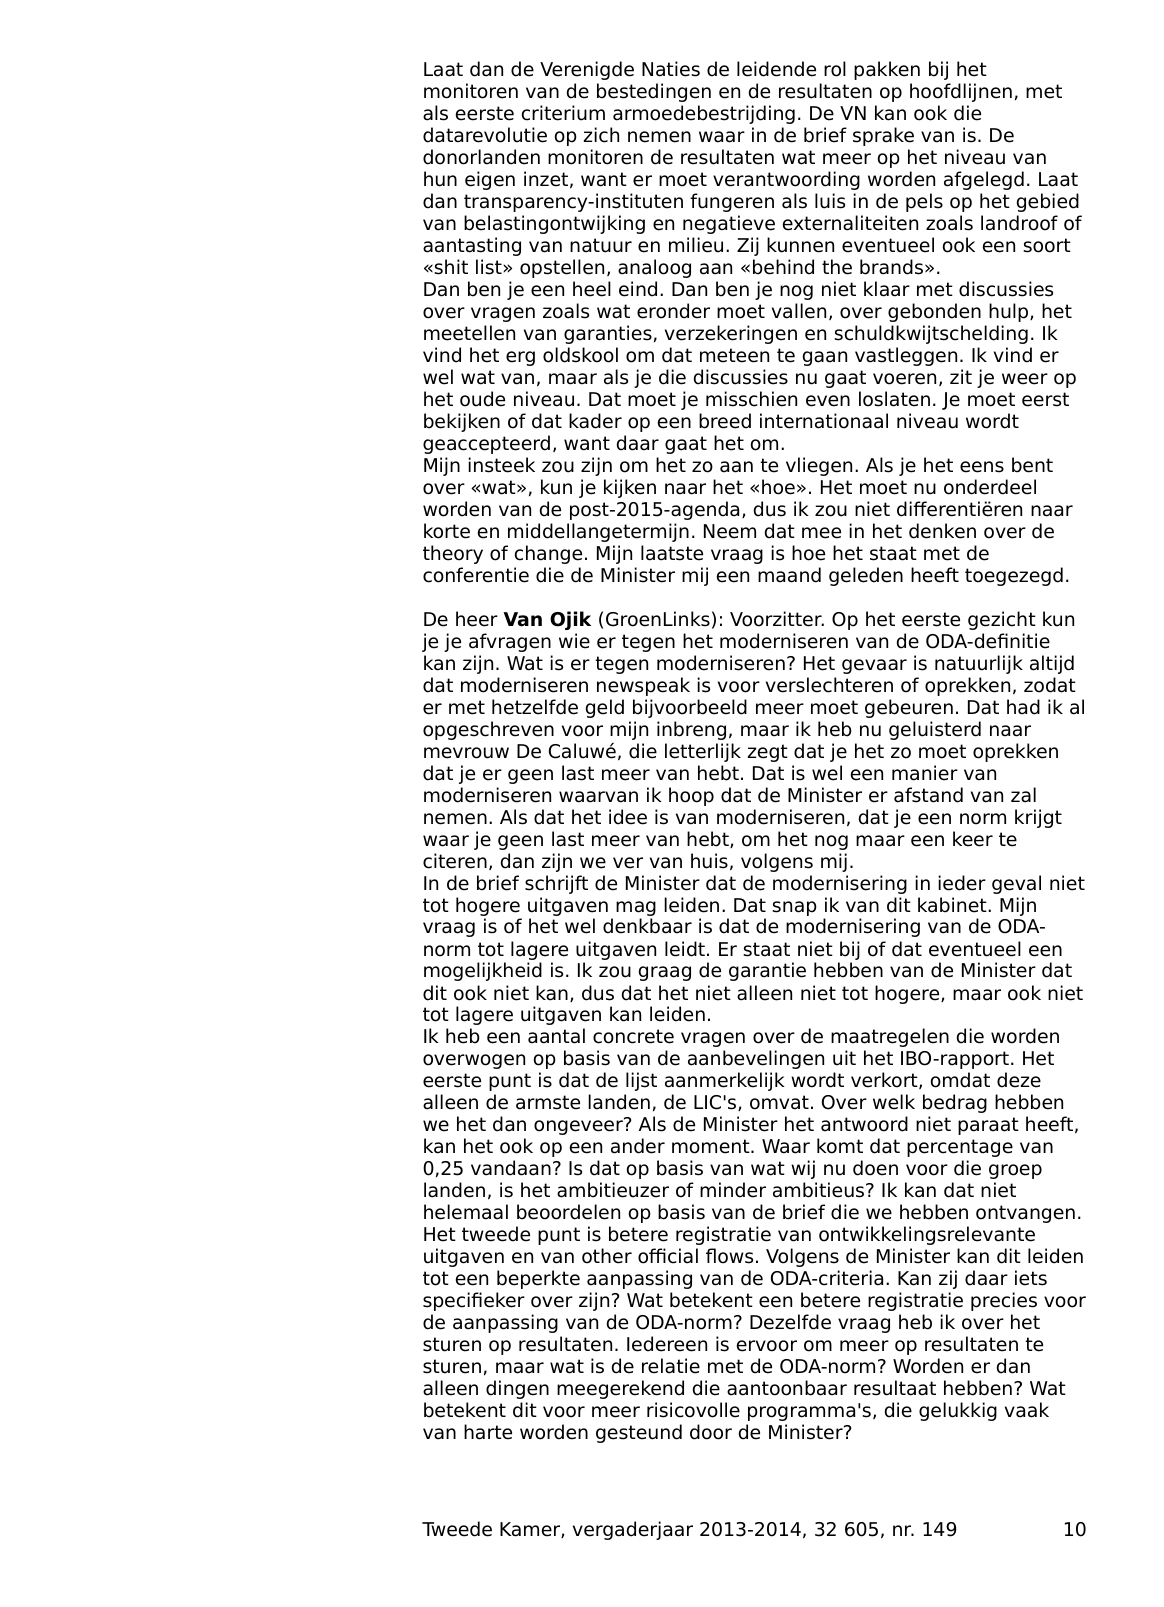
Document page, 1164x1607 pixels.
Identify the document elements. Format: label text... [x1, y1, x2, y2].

text In de brief schrijft de Minister dat de modernisering in ieder geval niet tot hogere uitgaven mag leiden. Dat snap ik van dit kabinet. Mijn vraag is of het wel denkbaar is dat de modernisering van de ODA-norm tot lagere uitgaven leidt. Er staat niet bij of dat eventueel een mogelijkheid is. Ik zou graag de garantie hebben van de Minister dat dit ook niet kan, dus dat het niet alleen niet tot hogere, maar ook niet tot lagere uitgaven kan leiden. [422, 872, 1087, 1026]
text De heer Van Ojik (GroenLinks): Voorzitter. Op het eerste gezicht kun je je afvragen wie er tegen het moderniseren van de ODA-definitie kan zijn. Wat is er tegen moderniseren? Het gevaar is natuurlijk altijd dat moderniseren newspeak is voor verslechteren of oprekken, zodat er met hetzelfde geld bijvoorbeeld meer moet gebeuren. Dat had ik al opgeschreven voor mijn inbreng, maar ik heb nu geluisterd naar mevrouw De Caluwé, die letterlijk zegt dat je het zo moet oprekken dat je er geen last meer van hebt. Dat is wel een manier van moderniseren waarvan ik hoop dat de Minister er afstand van zal nemen. Als dat het idee is van moderniseren, dat je een norm krijgt waar je geen last meer van hebt, om het nog maar een keer te citeren, dan zijn we ver van huis, volgens mij. [422, 609, 1087, 872]
text Laat dan de Verenigde Naties de leidende rol pakken bij het monitoren van de bestedingen en de resultaten op hoofdlijnen, met als eerste criterium armoedebestrijding. De VN kan ook die datarevolutie op zich nemen waar in de brief sprake van is. De donorlanden monitoren de resultaten wat meer op het niveau van hun eigen inzet, want er moet verantwoording worden afgelegd. Laat dan transparency-instituten fungeren als luis in de pels op het gebied van belastingontwijking en negatieve externaliteiten zoals landroof of aantasting van natuur en milieu. Zij kunnen eventueel ook een soort «shit list» opstellen, analoog aan «behind the brands». [422, 59, 1087, 279]
text Ik heb een aantal concrete vragen over de maatregelen die worden overwogen op basis van de aanbevelingen uit het IBO-rapport. Het eerste punt is dat de lijst aanmerkelijk wordt verkort, omdat deze alleen de armste landen, de LIC's, omvat. Over welk bedrag hebben we het dan ongeveer? Als de Minister het antwoord niet paraat heeft, kan het ook op een ander moment. Waar komt dat percentage van 0,25 vandaan? Is dat op basis van wat wij nu doen voor die groep landen, is het ambitieuzer of minder ambitieus? Ik kan dat niet helemaal beoordelen op basis van de brief die we hebben ontvangen. [422, 1026, 1087, 1224]
text Dan ben je een heel eind. Dan ben je nog niet klaar met discussies over vragen zoals wat eronder moet vallen, over gebonden hulp, het meetellen van garanties, verzekeringen en schuldkwijtschelding. Ik vind het erg oldskool om dat meteen te gaan vastleggen. Ik vind er wel wat van, maar als je die discussies nu gaat voeren, zit je weer op het oude niveau. Dat moet je misschien even loslaten. Je moet eerst bekijken of dat kader op een breed internationaal niveau wordt geaccepteerd, want daar gaat het om. [422, 279, 1087, 455]
text Mijn insteek zou zijn om het zo aan te vliegen. Als je het eens bent over «wat», kun je kijken naar het «hoe». Het moet nu onderdeel worden van de post-2015-agenda, dus ik zou niet differentiëren naar korte en middellangetermijn. Neem dat mee in het denken over de theory of change. Mijn laatste vraag is hoe het staat met de conferentie die de Minister mij een maand geleden heeft toegezegd. [422, 455, 1087, 587]
text Het tweede punt is betere registratie van ontwikkelingsrelevante uitgaven en van other official flows. Volgens de Minister kan dit leiden tot een beperkte aanpassing van de ODA-criteria. Kan zij daar iets specifieker over zijn? Wat betekent een betere registratie precies voor de aanpassing van de ODA-norm? Dezelfde vraag heb ik over het sturen op resultaten. Iedereen is ervoor om meer op resultaten te sturen, maar wat is de relatie met de ODA-norm? Worden er dan alleen dingen meegerekend die aantoonbaar resultaat hebben? Wat betekent dit voor meer risicovolle programma's, die gelukkig vaak van harte worden gesteund door de Minister? [422, 1224, 1087, 1444]
